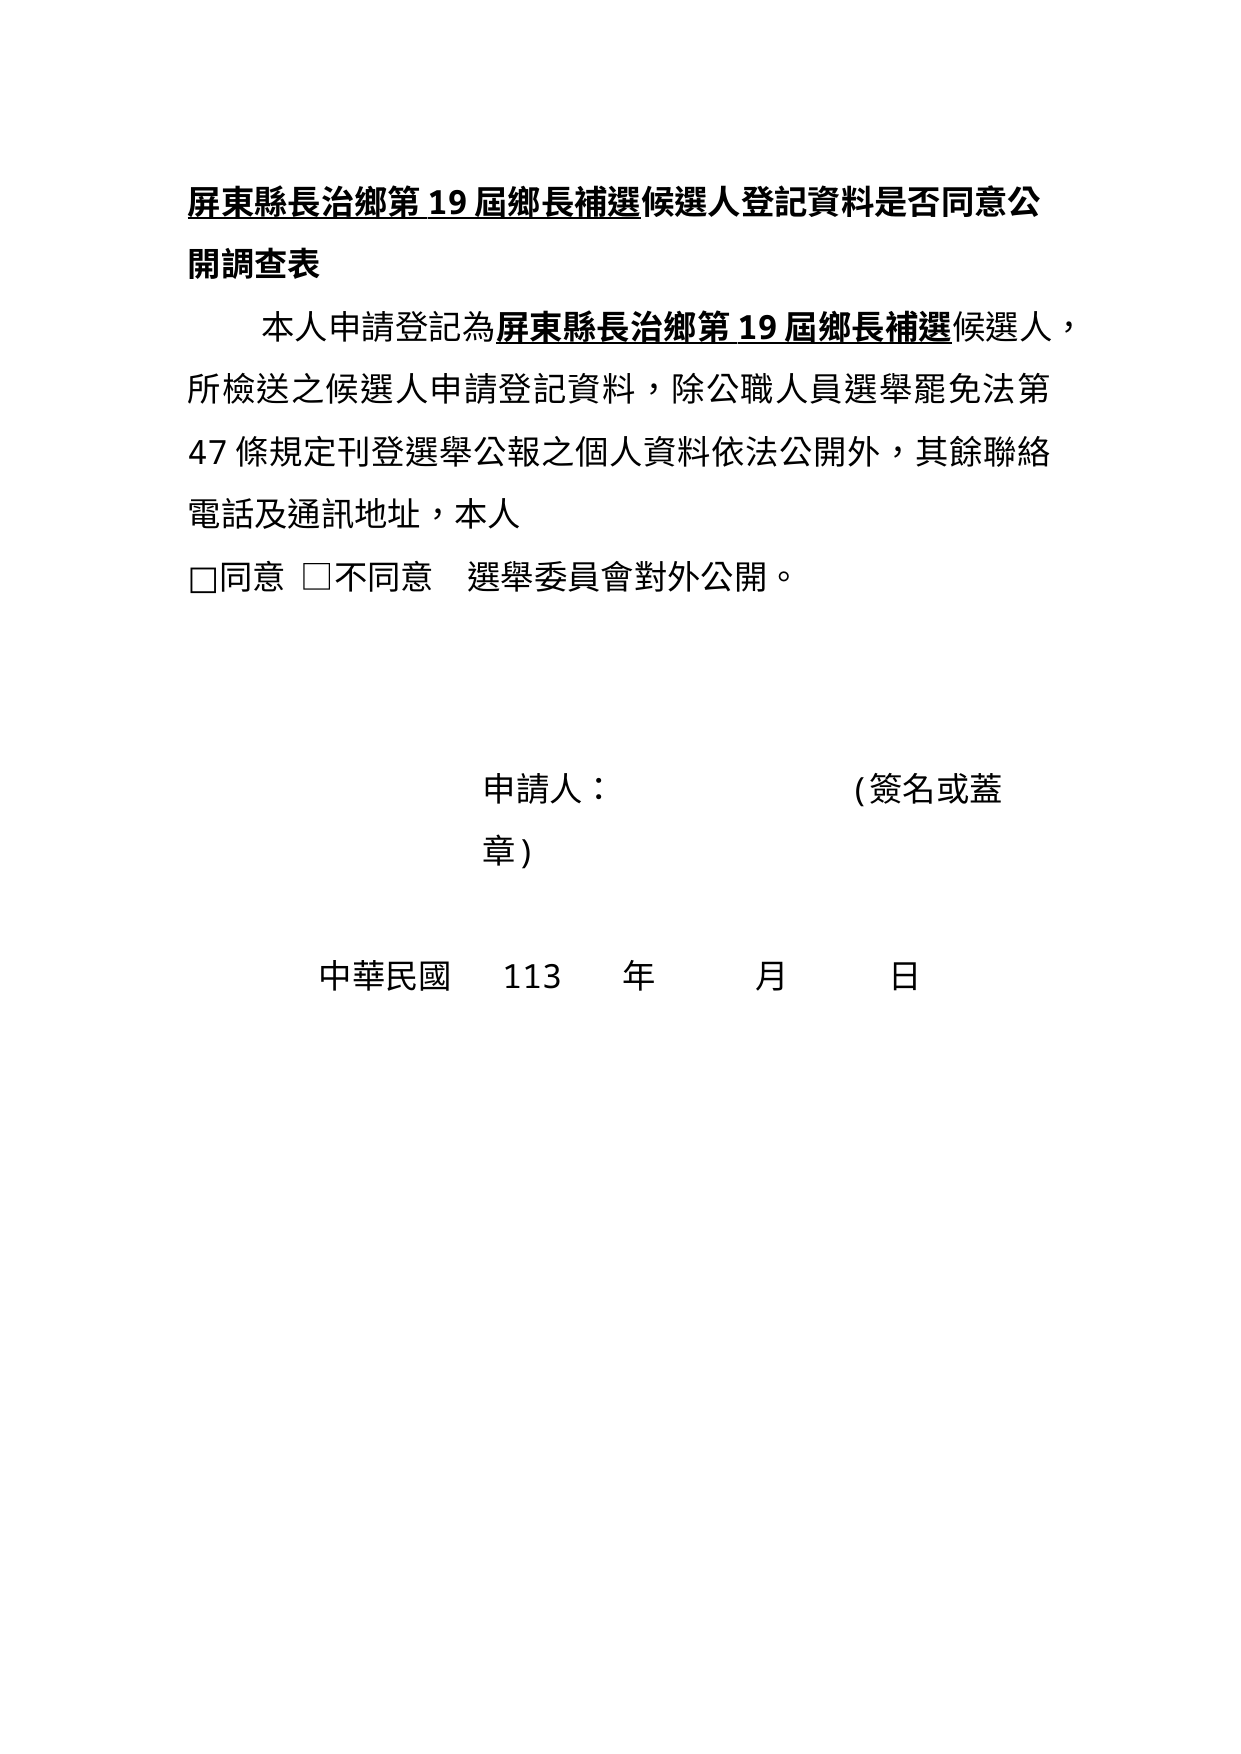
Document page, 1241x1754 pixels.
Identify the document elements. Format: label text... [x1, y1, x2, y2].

text 申請人： (簽名或蓋章) [483, 745, 1053, 870]
text 屏東縣長治鄉第19屆鄉長補選候選人登記資料是否同意公開調查表 [187, 158, 1053, 283]
text 中華民國 113 年 月 日 [187, 932, 1053, 995]
text □同意 □不同意 選舉委員會對外公開。 [187, 533, 1053, 596]
text 本人申請登記為屏東縣長治鄉第19屆鄉長補選候選人，所檢送之候選人申請登記資料，除公職人員選舉罷免法第47條規定刊登選舉公報之個人資料依法公開外，其餘聯絡電話及通訊地址，本人 [187, 283, 1053, 533]
